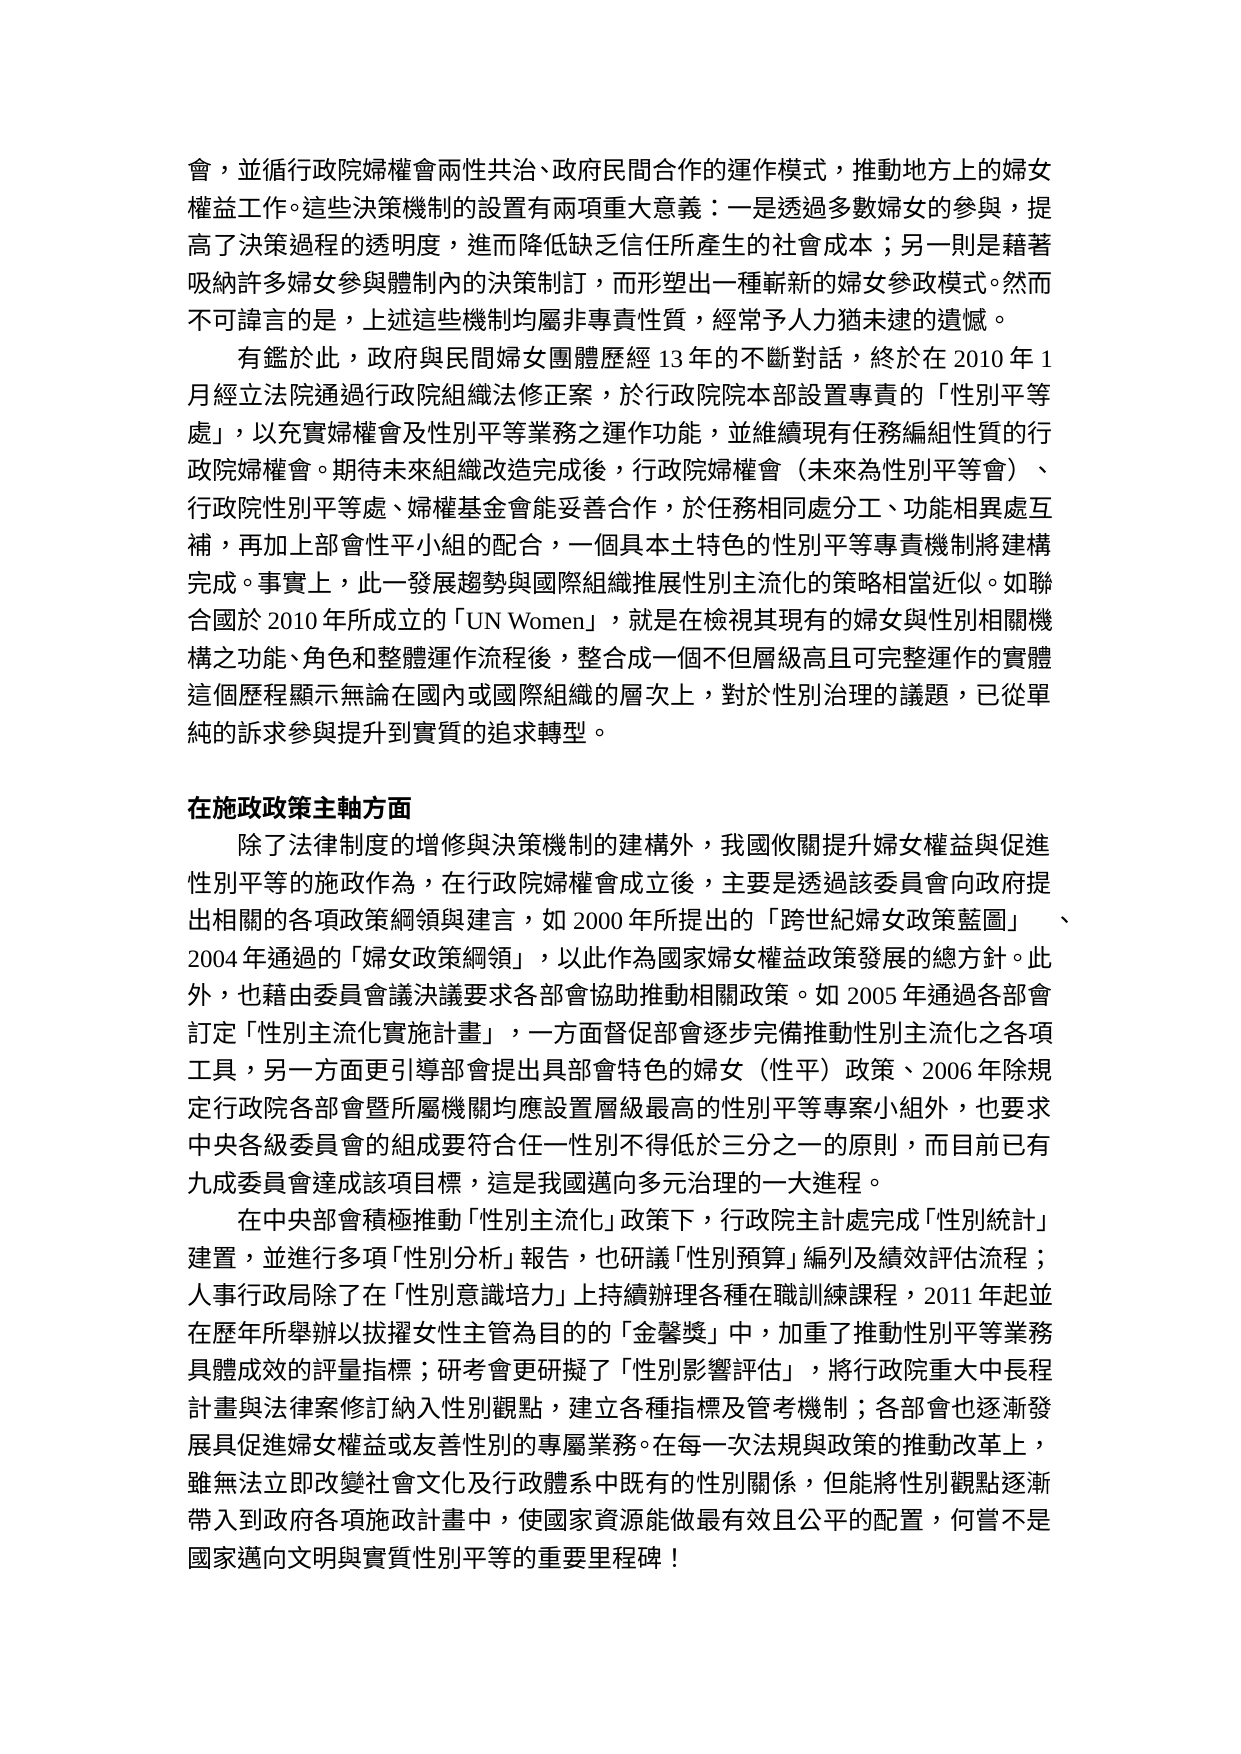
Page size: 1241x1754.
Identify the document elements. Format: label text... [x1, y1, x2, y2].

text 行政院於1997年設置婦權會，1999年成立財團法人婦女權益促進發展基金會（以下簡稱婦權基金會），可說是民間參與政府決策機制推動婦女權益及性別平等的開端，2006年底行政院婦權會更進一步促成中央各部會設置性別平等專案小組，並推動性別主流化計畫。自此，我國攸關婦女權益政策就由行政院婦權會協調各部會加以推動，並由部會性平小組擔負婦權與性平相關業務之諮詢、規劃、宣導及審議工作。此外，還透過婦權基金會成立政策溝通平臺，擴大民間意見的參與。在此同時，地方政府也陸續成立由首長擔任召集人的縣（市）婦權會，並循行政院婦權會兩性共治、政府民間合作的運作模式，推動地方上的婦女權益工作。這些決策機制的設置有兩項重大意義：一是透過多數婦女的參與，提高了決策過程的透明度，進而降低缺乏信任所產生的社會成本；另一則是藉著吸納許多婦女參與體制內的決策制訂，而形塑出一種嶄新的婦女參政模式。然而，不可諱言的是，上述這些機制均屬非專責性質，經常予人力猶未逮的遺憾。 [187, 150, 1053, 337]
text 除了法律制度的增修與決策機制的建構外，我國攸關提升婦女權益與促進性別平等的施政作為，在行政院婦權會成立後，主要是透過該委員會向政府提出相關的各項政策綱領與建言，如2000年所提出的「跨世紀婦女政策藍圖」、2004年通過的「婦女政策綱領」，以此作為國家婦女權益政策發展的總方針。此外，也藉由委員會議決議要求各部會協助推動相關政策。如2005年通過各部會訂定「性別主流化實施計畫」，一方面督促部會逐步完備推動性別主流化之各項工具，另一方面更引導部會提出具部會特色的婦女（性平）政策、2006年除規定行政院各部會暨所屬機關均應設置層級最高的性別平等專案小組外，也要求中央各級委員會的組成要符合任一性別不得低於三分之一的原則，而目前已有九成委員會達成該項目標，這是我國邁向多元治理的一大進程。 [187, 825, 1053, 1200]
text 有鑑於此，政府與民間婦女團體歷經13年的不斷對話，終於在2010年1月經立法院通過行政院組織法修正案，於行政院院本部設置專責的「性別平等處」，以充實婦權會及性別平等業務之運作功能，並維續現有任務編組性質的行政院婦權會。期待未來組織改造完成後，行政院婦權會（未來為性別平等會）、行政院性別平等處、婦權基金會能妥善合作，於任務相同處分工、功能相異處互補，再加上部會性平小組的配合，一個具本土特色的性別平等專責機制將建構完成。事實上，此一發展趨勢與國際組織推展性別主流化的策略相當近似。如聯合國於2010年所成立的「UN Women」，就是在檢視其現有的婦女與性別相關機構之功能、角色和整體運作流程後，整合成一個不但層級高且可完整運作的實體。這個歷程顯示無論在國內或國際組織的層次上，對於性別治理的議題，已從單純的訴求參與提升到實質的追求轉型。 [187, 337, 1053, 750]
text 在施政政策主軸方面 [187, 787, 1053, 825]
text 在中央部會積極推動「性別主流化」政策下，行政院主計處完成「性別統計」建置，並進行多項「性別分析」報告，也研議「性別預算」編列及績效評估流程；人事行政局除了在「性別意識培力」上持續辦理各種在職訓練課程，2011年起並在歷年所舉辦以拔擢女性主管為目的的「金馨獎」中，加重了推動性別平等業務具體成效的評量指標；研考會更研擬了「性別影響評估」，將行政院重大中長程計畫與法律案修訂納入性別觀點，建立各種指標及管考機制；各部會也逐漸發展具促進婦女權益或友善性別的專屬業務。在每一次法規與政策的推動改革上，雖無法立即改變社會文化及行政體系中既有的性別關係，但能將性別觀點逐漸帶入到政府各項施政計畫中，使國家資源能做最有效且公平的配置，何嘗不是國家邁向文明與實質性別平等的重要里程碑！ [187, 1200, 1053, 1575]
